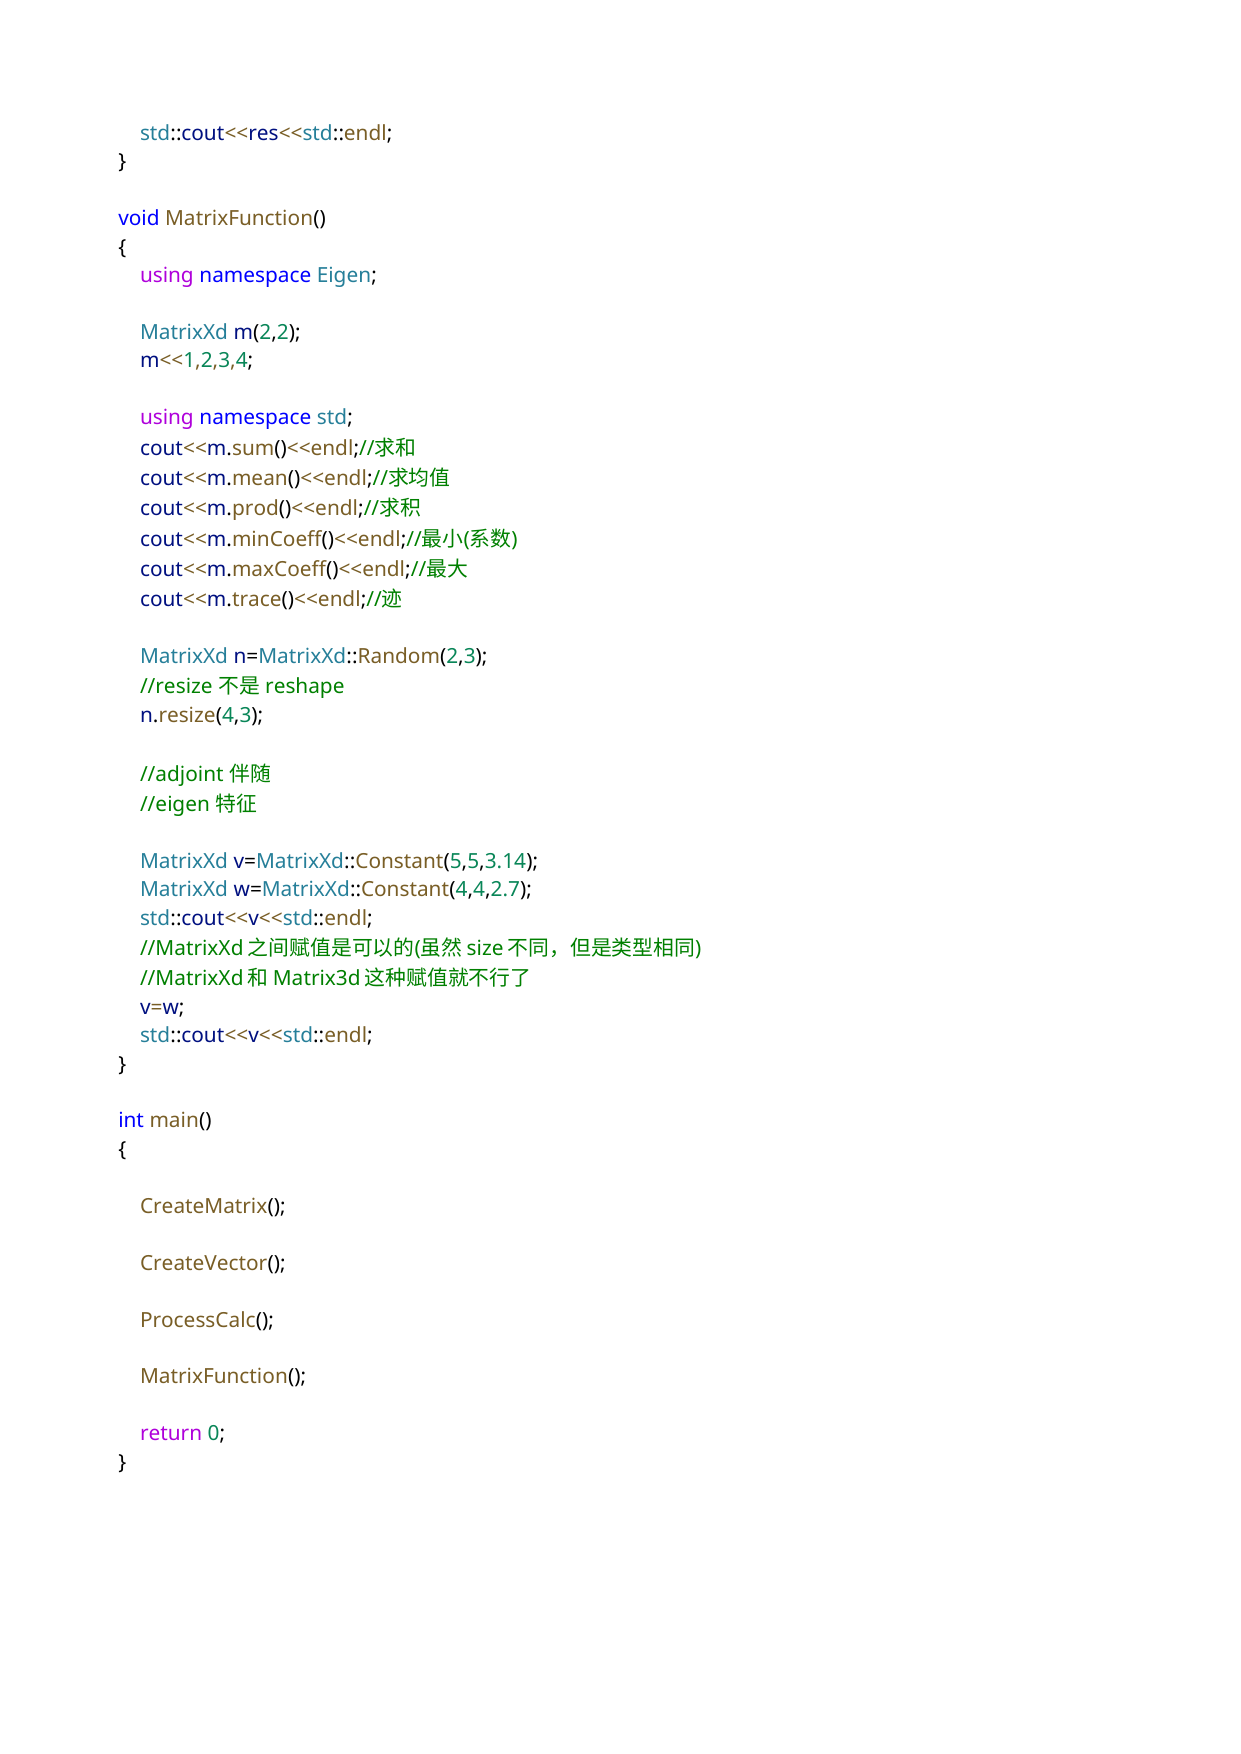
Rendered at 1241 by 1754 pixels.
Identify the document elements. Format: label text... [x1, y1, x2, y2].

text using namespace std; [118, 402, 1122, 431]
text { [118, 232, 1122, 260]
text using namespace Eigen; [118, 260, 1122, 289]
text CreateVector(); [118, 1248, 1122, 1276]
text MatrixXd m(2,2); [118, 317, 1122, 346]
text cout<<m.prod()<<endl;//求积 [118, 492, 1122, 522]
text //MatrixXd之间赋值是可以的(虽然size不同，但是类型相同) [118, 931, 1122, 962]
text { [118, 1134, 1122, 1162]
text cout<<m.maxCoeff()<<endl;//最大 [118, 552, 1122, 582]
text m<<1,2,3,4; [118, 346, 1122, 374]
text } [118, 1049, 1122, 1077]
text v=w; [118, 992, 1122, 1020]
text MatrixXd w=MatrixXd::Constant(4,4,2.7); [118, 874, 1122, 903]
text cout<<m.trace()<<endl;//迹 [118, 582, 1122, 613]
text std::cout<<v<<std::endl; [118, 903, 1122, 931]
text } [118, 1447, 1122, 1475]
text //resize 不是 reshape [118, 670, 1122, 700]
text MatrixFunction(); [118, 1362, 1122, 1390]
text cout<<m.minCoeff()<<endl;//最小(系数) [118, 522, 1122, 552]
text CreateMatrix(); [118, 1191, 1122, 1219]
text ProcessCalc(); [118, 1305, 1122, 1333]
text void MatrixFunction() [118, 203, 1122, 232]
text //eigen 特征 [118, 787, 1122, 817]
text int main() [118, 1106, 1122, 1134]
text } [118, 147, 1122, 175]
text MatrixXd n=MatrixXd::Random(2,3); [118, 641, 1122, 670]
text //MatrixXd和Matrix3d这种赋值就不行了 [118, 962, 1122, 992]
text //adjoint 伴随 [118, 757, 1122, 787]
text std::cout<<v<<std::endl; [118, 1020, 1122, 1049]
text cout<<m.sum()<<endl;//求和 [118, 431, 1122, 461]
text cout<<m.mean()<<endl;//求均值 [118, 461, 1122, 492]
text std::cout<<res<<std::endl; [118, 118, 1122, 147]
text return 0; [118, 1418, 1122, 1447]
text n.resize(4,3); [118, 700, 1122, 728]
text MatrixXd v=MatrixXd::Constant(5,5,3.14); [118, 846, 1122, 874]
